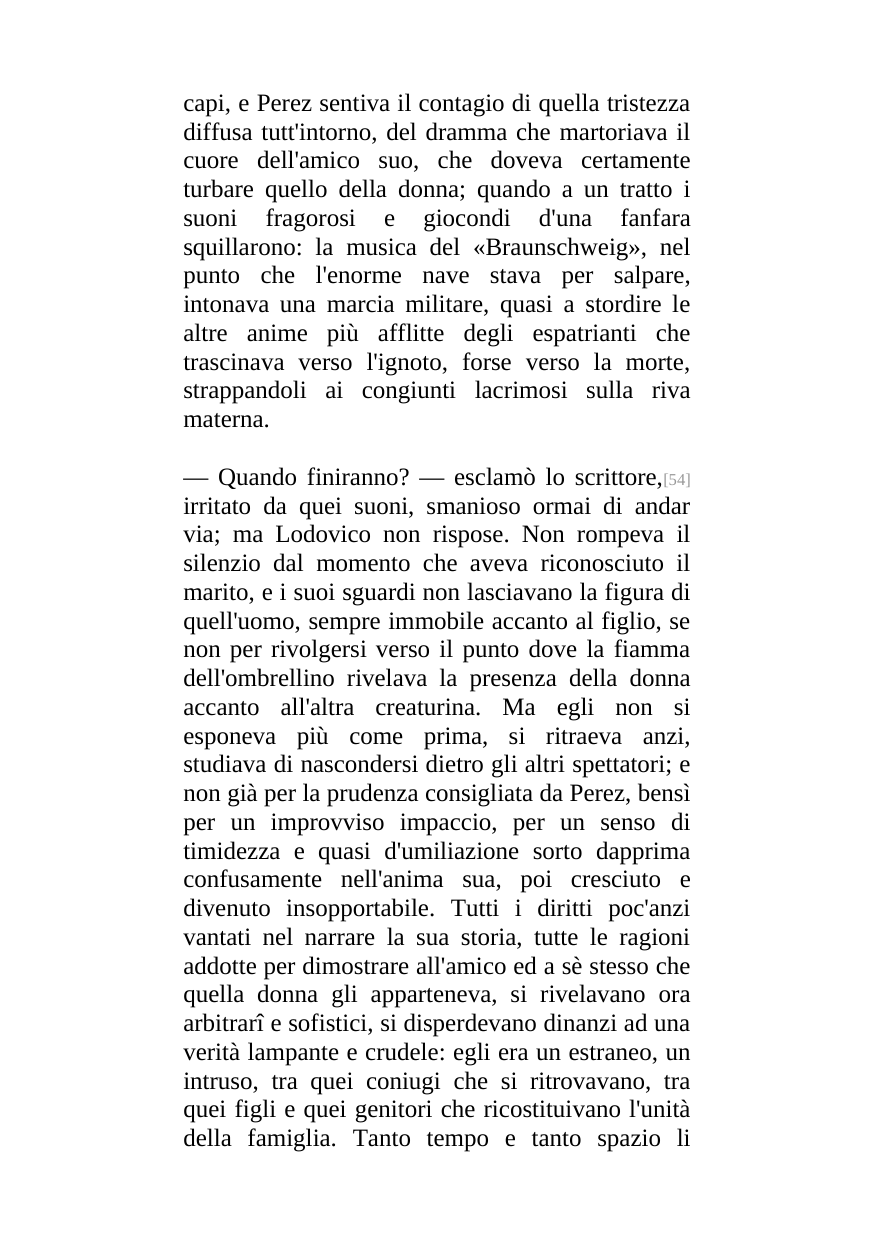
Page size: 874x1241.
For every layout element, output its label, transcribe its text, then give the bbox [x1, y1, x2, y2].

text capi, e Perez sentiva il contagio di quella tristezza diffusa tutt'intorno, del dramma che martoriava il cuore dell'amico suo, che doveva certamente turbare quello della donna; quando a un tratto i suoni fragorosi e giocondi d'una fanfara squillarono: la musica del «Braunschweig», nel punto che l'enorme nave stava per salpare, intonava una marcia militare, quasi a stordire le altre anime più afflitte degli espatrianti che trascinava verso l'ignoto, forse verso la morte, strappandoli ai congiunti lacrimosi sulla riva materna. [183, 88, 691, 433]
text — Quando finiranno? — esclamò lo scrittore,[54] irritato da quei suoni, smanioso ormai di andar via; ma Lodovico non rispose. Non rompeva il silenzio dal momento che aveva riconosciuto il marito, e i suoi sguardi non lasciavano la figura di quell'uomo, sempre immobile accanto al figlio, se non per rivolgersi verso il punto dove la fiamma dell'ombrellino rivelava la presenza della donna accanto all'altra creaturina. Ma egli non si esponeva più come prima, si ritraeva anzi, studiava di nascondersi dietro gli altri spettatori; e non già per la prudenza consigliata da Perez, bensì per un improvviso impaccio, per un senso di timidezza e quasi d'umiliazione sorto dapprima confusamente nell'anima sua, poi cresciuto e divenuto insopportabile. Tutti i diritti poc'anzi vantati nel narrare la sua storia, tutte le ragioni addotte per dimostrare all'amico ed a sè stesso che quella donna gli apparteneva, si rivelavano ora arbitrarî e sofistici, si disperdevano dinanzi ad una verità lampante e crudele: egli era un estraneo, un intruso, tra quei coniugi che si ritrovavano, tra quei figli e quei genitori che ricostituivano l'unità della famiglia. Tanto tempo e tanto spazio li [183, 462, 691, 1152]
